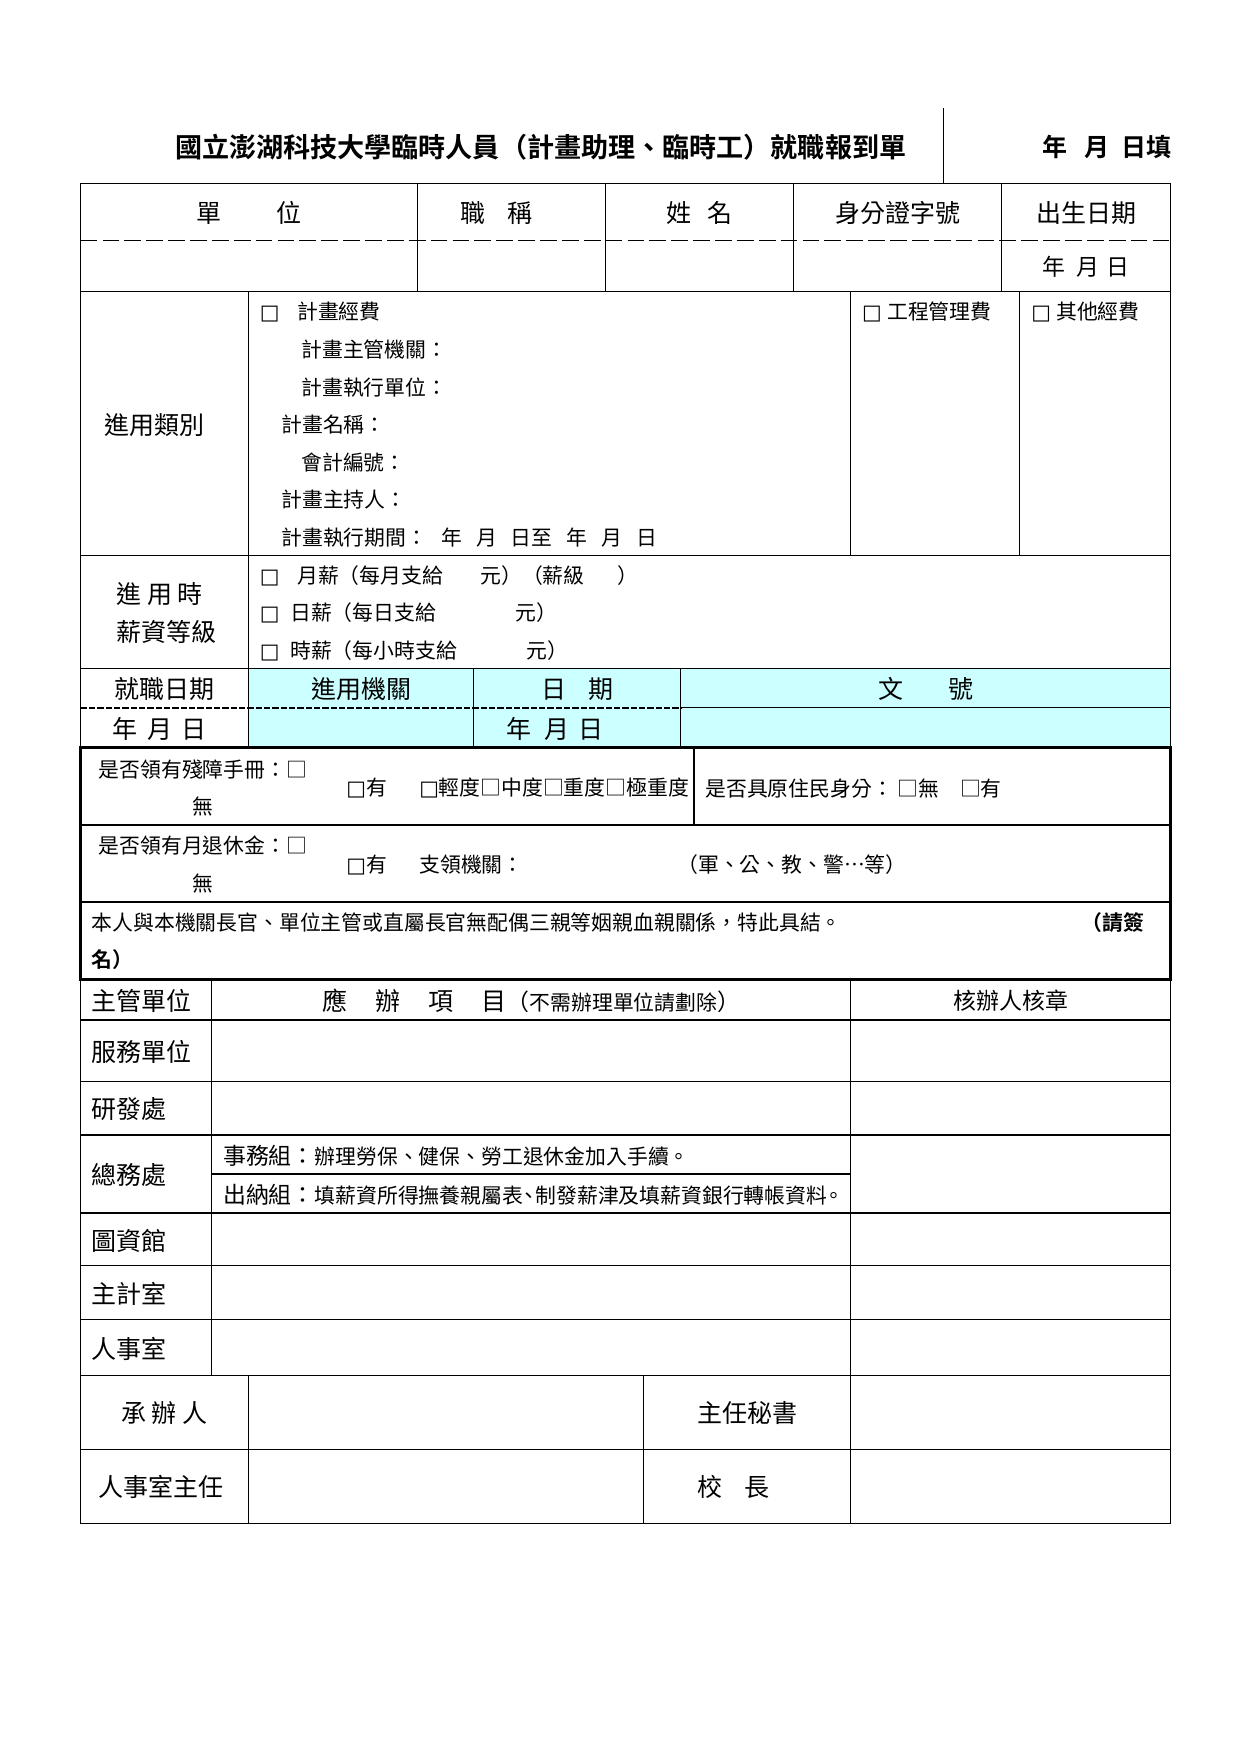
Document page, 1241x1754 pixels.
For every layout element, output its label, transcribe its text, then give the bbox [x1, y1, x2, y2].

table_cell 本人與本機關長官、單位主管或直屬長官無配偶三親等姻親血親關係，特此具結。 （請簽名） [82, 903, 1169, 977]
table_cell 是否領有殘障手冊：□無 [82, 749, 325, 824]
table_cell 支領機關： （軍、公、教、警…等） [408, 826, 1169, 901]
table_cell □輕度□中度□重度□極重度 [408, 749, 693, 824]
table_cell 主管單位 [81, 981, 211, 1019]
table_header 國立澎湖科技大學臨時人員（計畫助理、臨時工）就職報到單 [80, 108, 943, 183]
table_cell 服務單位 [81, 1021, 211, 1081]
table_cell 就職日期 [81, 669, 248, 707]
table_cell 進 用 時 薪資等級 [81, 556, 248, 668]
table_cell 主任秘書 [644, 1376, 850, 1448]
table_cell 人事室 [81, 1320, 211, 1375]
table_cell 總務處 [81, 1136, 211, 1212]
table_cell 計畫經費 計畫主管機關： 計畫執行單位： 計畫名稱： 會計編號： 計畫主持人： 計畫執行期間： 年 月 日至 年 月 日 [249, 292, 850, 554]
table_cell 圖資館 [81, 1214, 211, 1264]
table_cell 出生日期 [1002, 184, 1170, 239]
table_cell [212, 1082, 850, 1134]
table_cell [249, 1450, 643, 1523]
table_cell [249, 1376, 643, 1448]
table_cell 年 月 日 [1002, 240, 1170, 291]
table_cell 年 月 日 [474, 707, 680, 746]
table_cell [851, 1320, 1170, 1375]
table_cell □ 工程管理費 [851, 292, 1019, 554]
table_cell [851, 1136, 1170, 1212]
table_header 年 月 日填 [944, 108, 1171, 183]
table_cell 事務組：辦理勞保、健保、勞工退休金加入手續。 [212, 1136, 850, 1173]
table_cell 職 稱 [418, 184, 605, 239]
table_cell [212, 1021, 850, 1081]
table_cell [418, 240, 605, 291]
table_cell 是否具原住民身分： □無 □有 [695, 749, 1169, 824]
table_cell [606, 240, 793, 291]
table_cell 研發處 [81, 1082, 211, 1134]
table_cell 人事室主任 [81, 1450, 248, 1523]
table_cell 校 長 [644, 1450, 850, 1523]
table_cell [212, 1214, 850, 1264]
table_cell 主計室 [81, 1266, 211, 1319]
table_cell □有 [325, 826, 408, 901]
table_cell [851, 1450, 1170, 1523]
table_cell 進用類別 [81, 292, 248, 554]
table_cell [249, 707, 473, 746]
table_cell 承 辦 人 [81, 1376, 248, 1448]
table_cell □有 [325, 749, 408, 824]
table_cell 出納組：填薪資所得撫養親屬表、制發薪津及填薪資銀行轉帳資料。 [212, 1175, 850, 1212]
table_cell 姓 名 [606, 184, 793, 239]
table_cell 核辦人核章 [851, 981, 1170, 1019]
table_cell [212, 1266, 850, 1319]
table_cell 身分證字號 [794, 184, 1001, 239]
table_cell [81, 240, 417, 291]
table_cell [851, 1082, 1170, 1134]
table_cell 文 號 [681, 669, 1170, 707]
table_cell 單 位 [81, 184, 417, 239]
table_cell [851, 1021, 1170, 1081]
table_cell 月薪（每月支給 元）（薪級 ） □ 日薪（每日支給 元） □ 時薪（每小時支給 元） [249, 556, 1170, 668]
table_cell 應 辦 項 目（不需辦理單位請劃除） [212, 981, 850, 1019]
table_cell 進用機關 [249, 669, 473, 707]
table_cell □ 其他經費 [1020, 292, 1170, 554]
table_cell [851, 1376, 1170, 1448]
table_cell [851, 1214, 1170, 1264]
table_cell [212, 1320, 850, 1375]
table_cell 是否領有月退休金：□無 [82, 826, 325, 901]
table_cell [681, 708, 1170, 746]
table_cell 日 期 [474, 669, 680, 707]
table_cell [851, 1266, 1170, 1319]
table_cell 年 月 日 [81, 707, 248, 746]
table_cell [794, 240, 1001, 291]
